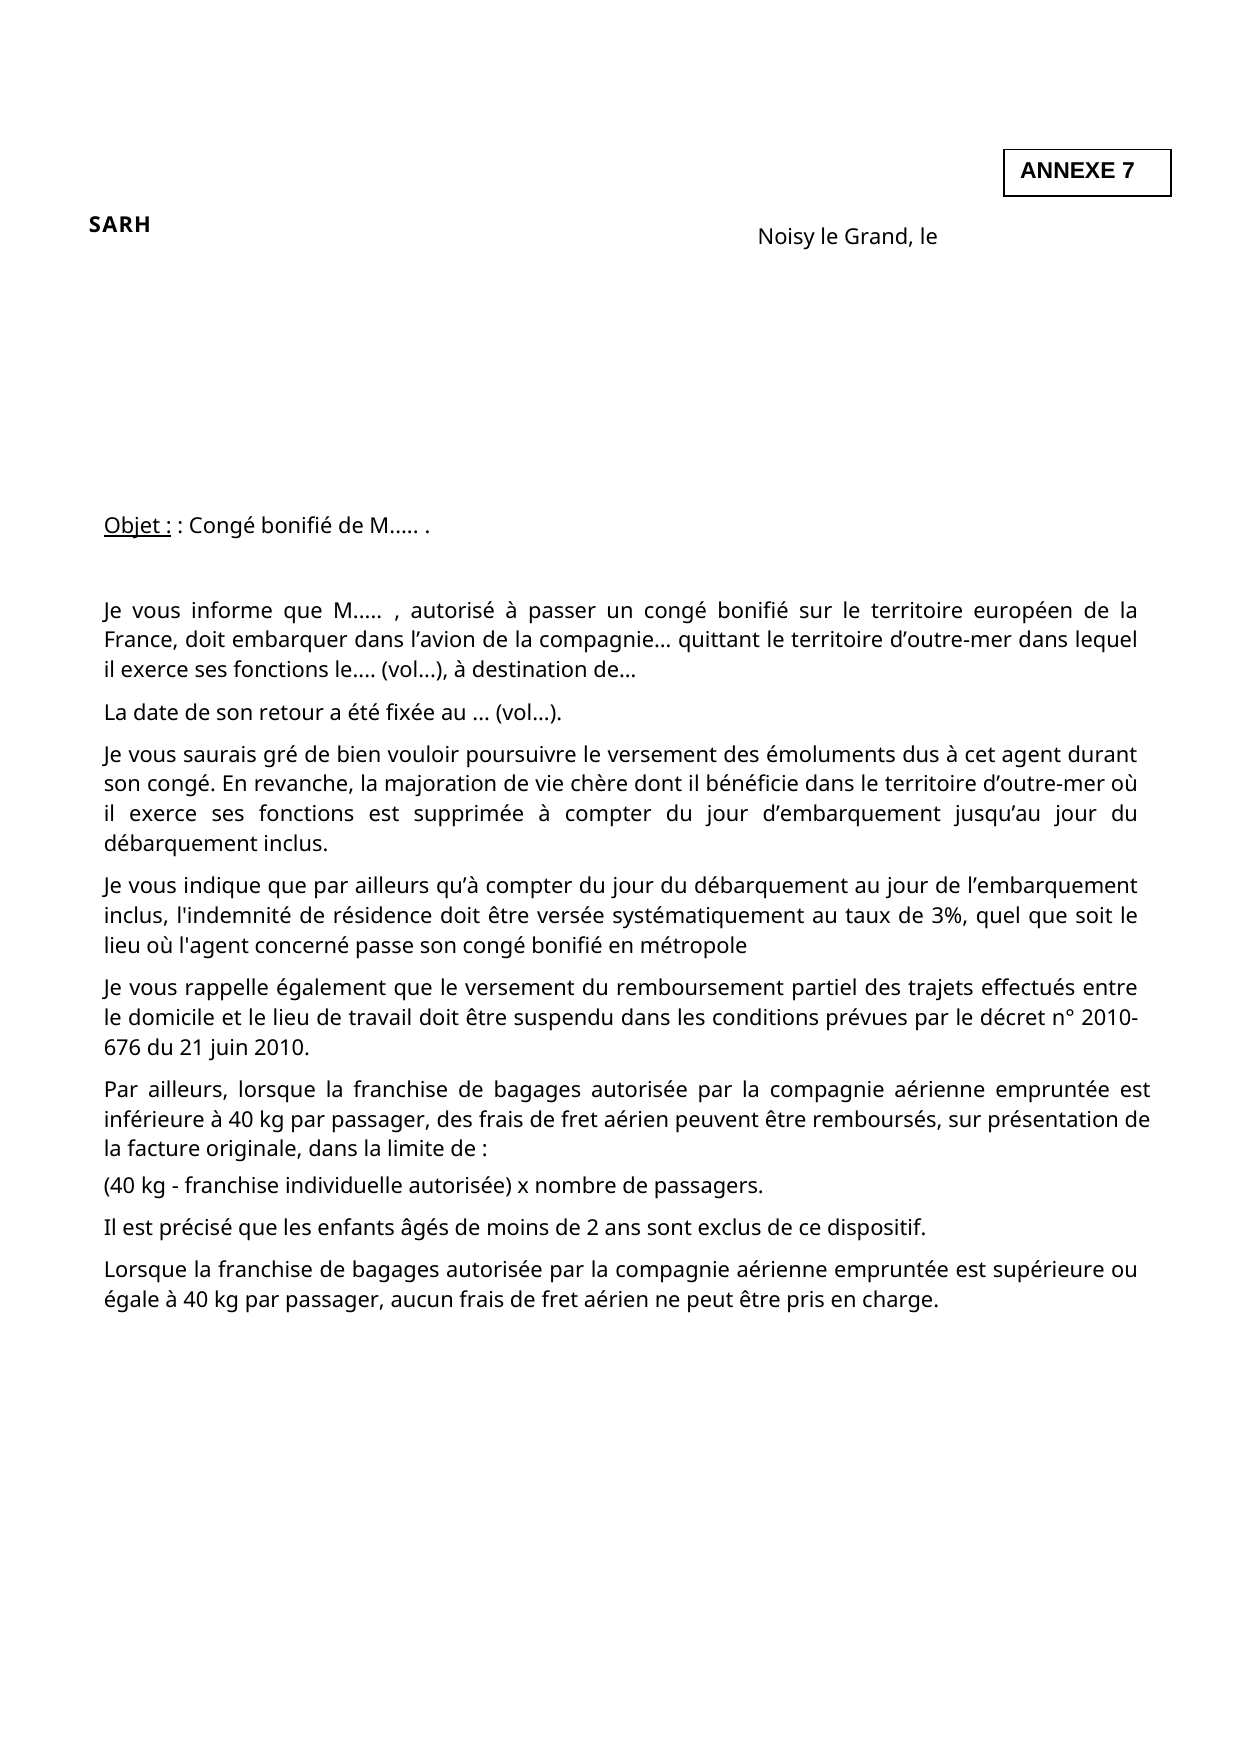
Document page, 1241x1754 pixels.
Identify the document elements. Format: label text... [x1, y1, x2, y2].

text Je vous saurais gré de bien vouloir poursuivre le versement des émoluments dus à cet agent durant son congé. En revanche, la majoration de vie chère dont il bénéficie dans le territoire d’outre-mer où il exerce ses fonctions est supprimée à compter du jour d’embarquement jusqu’au jour du débarquement inclus. [103, 739, 1140, 858]
text La date de son retour a été fixée au ... (vol...). [103, 696, 1140, 726]
text Je vous indique que par ailleurs qu’à compter du jour du débarquement au jour de l’embarquement inclus, l'indemnité de résidence doit être versée systématiquement au taux de 3%, quel que soit le lieu où l'agent concerné passe son congé bonifié en métropole [103, 870, 1140, 959]
text Objet : : Congé bonifié de M..... . [103, 510, 1152, 570]
text Je vous informe que M..... , autorisé à passer un congé bonifié sur le territoire européen de la France, doit embarquer dans l’avion de la compagnie… quittant le territoire d’outre-mer dans lequel il exerce ses fonctions le.... (vol...), à destination de… [103, 595, 1140, 684]
text Par ailleurs, lorsque la franchise de bagages autorisée par la compagnie aérienne empruntée est inférieure à 40 kg par passager, des frais de fret aérien peuvent être remboursés, sur présentation de la facture originale, dans la limite de : [103, 1074, 1152, 1163]
table_cell [546, 359, 1137, 460]
text Lorsque la franchise de bagages autorisée par la compagnie aérienne empruntée est supérieure ou égale à 40 kg par passager, aucun frais de fret aérien ne peut être pris en charge. [103, 1254, 1140, 1313]
table_header Noisy le Grand, le [546, 209, 1137, 359]
table_cell [81, 359, 546, 460]
table_header SARH [81, 209, 546, 359]
text Il est précisé que les enfants âgés de moins de 2 ans sont exclus de ce dispositif. [103, 1212, 1152, 1242]
text Je vous rappelle également que le versement du remboursement partiel des trajets effectués entre le domicile et le lieu de travail doit être suspendu dans les conditions prévues par le décret n° 2010-676 du 21 juin 2010. [103, 972, 1140, 1061]
text (40 kg - franchise individuelle autorisée) x nombre de passagers. [103, 1169, 1152, 1199]
